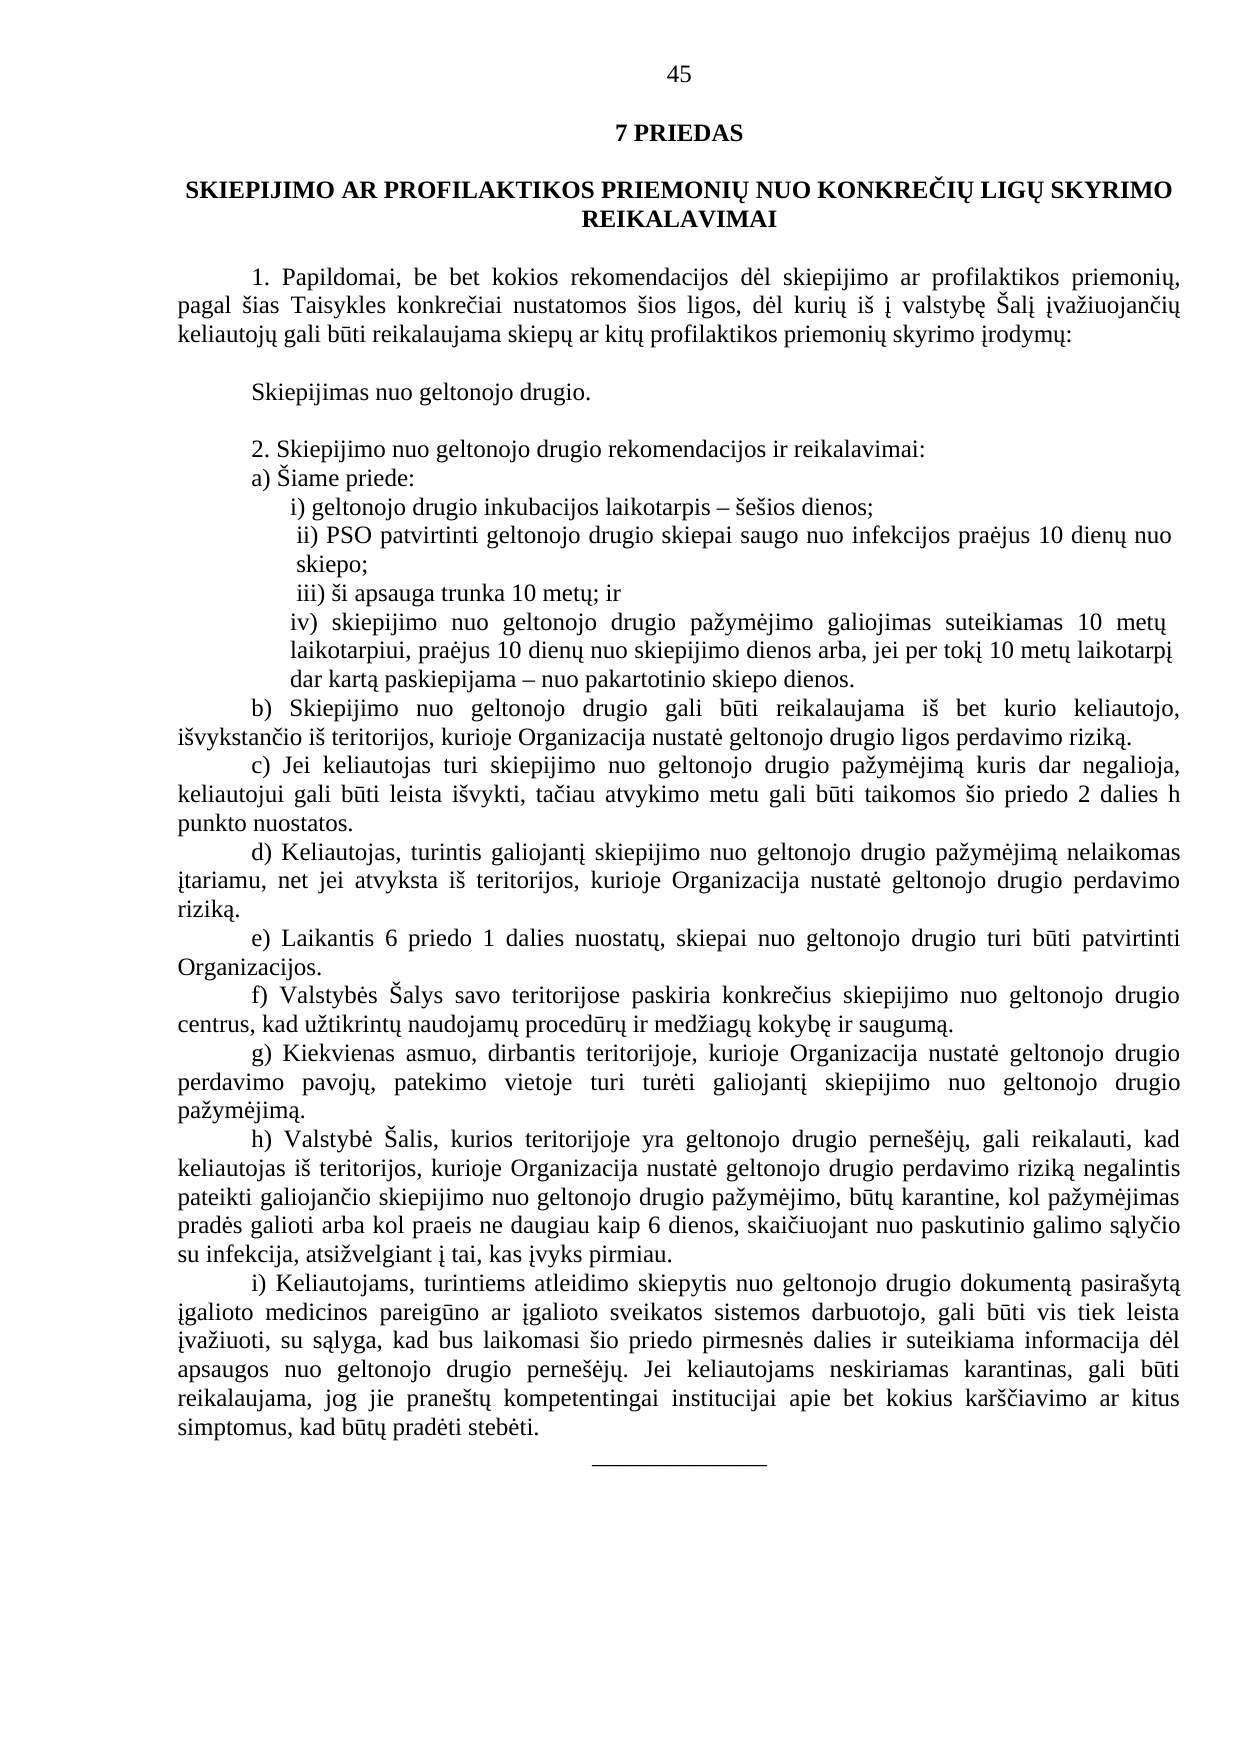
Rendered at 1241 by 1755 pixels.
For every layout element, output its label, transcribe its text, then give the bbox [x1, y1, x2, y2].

text iv) skiepijimo nuo geltonojo drugio pažymėjimo galiojimas suteikiamas 10 metų laikotarpiui, praėjus 10 dienų nuo skiepijimo dienos arba, jei per tokį 10 metų laikotarpį dar kartą paskiepijama – nuo pakartotinio skiepo dienos. [177, 607, 1181, 693]
text e) Laikantis 6 priedo 1 dalies nuostatų, skiepai nuo geltonojo drugio turi būti patvirtinti Organizacijos. [177, 923, 1181, 981]
text f) Valstybės Šalys savo teritorijose paskiria konkrečius skiepijimo nuo geltonojo drugio centrus, kad užtikrintų naudojamų procedūrų ir medžiagų kokybę ir saugumą. [177, 981, 1181, 1038]
text h) Valstybė Šalis, kurios teritorijoje yra geltonojo drugio pernešėjų, gali reikalauti, kad keliautojas iš teritorijos, kurioje Organizacija nustatė geltonojo drugio perdavimo riziką negalintis pateikti galiojančio skiepijimo nuo geltonojo drugio pažymėjimo, būtų karantine, kol pažymėjimas pradės galioti arba kol praeis ne daugiau kaip 6 dienos, skaičiuojant nuo paskutinio galimo sąlyčio su infekcija, atsižvelgiant į tai, kas įvyks pirmiau. [177, 1124, 1181, 1268]
text SKIEPIJIMO AR PROFILAKTIKOS PRIEMONIŲ NUO KONKREČIŲ LIGŲ SKYRIMO REIKALAVIMAI [177, 176, 1181, 233]
text 1. Papildomai, be bet kokios rekomendacijos dėl skiepijimo ar profilaktikos priemonių, pagal šias Taisykles konkrečiai nustatomos šios ligos, dėl kurių iš į valstybę Šalį įvažiuojančių keliautojų gali būti reikalaujama skiepų ar kitų profilaktikos priemonių skyrimo įrodymų: [177, 262, 1181, 348]
text i) Keliautojams, turintiems atleidimo skiepytis nuo geltonojo drugio dokumentą pasirašytą įgalioto medicinos pareigūno ar įgalioto sveikatos sistemos darbuotojo, gali būti vis tiek leista įvažiuoti, su sąlyga, kad bus laikomasi šio priedo pirmesnės dalies ir suteikiama informacija dėl apsaugos nuo geltonojo drugio pernešėjų. Jei keliautojams neskiriamas karantinas, gali būti reikalaujama, jog jie praneštų kompetentingai institucijai apie bet kokius karščiavimo ar kitus simptomus, kad būtų pradėti stebėti. [177, 1268, 1181, 1441]
text ii) PSO patvirtinti geltonojo drugio skiepai saugo nuo infekcijos praėjus 10 dienų nuo skiepo; [177, 521, 1181, 578]
text 7 PRIEDAS [177, 118, 1181, 147]
text g) Kiekvienas asmuo, dirbantis teritorijoje, kurioje Organizacija nustatė geltonojo drugio perdavimo pavojų, patekimo vietoje turi turėti galiojantį skiepijimo nuo geltonojo drugio pažymėjimą. [177, 1038, 1181, 1124]
text Skiepijimas nuo geltonojo drugio. [177, 377, 1181, 406]
text i) geltonojo drugio inkubacijos laikotarpis – šešios dienos; [177, 492, 1181, 521]
text 2. Skiepijimo nuo geltonojo drugio rekomendacijos ir reikalavimai: [177, 434, 1181, 463]
text a) Šiame priede: [177, 463, 1181, 492]
text b) Skiepijimo nuo geltonojo drugio gali būti reikalaujama iš bet kurio keliautojo, išvykstančio iš teritorijos, kurioje Organizacija nustatė geltonojo drugio ligos perdavimo riziką. [177, 693, 1181, 751]
text iii) ši apsauga trunka 10 metų; ir [177, 578, 1181, 607]
text c) Jei keliautojas turi skiepijimo nuo geltonojo drugio pažymėjimą kuris dar negalioja, keliautojui gali būti leista išvykti, tačiau atvykimo metu gali būti taikomos šio priedo 2 dalies h punkto nuostatos. [177, 751, 1181, 837]
text ______________ [177, 1441, 1181, 1469]
text d) Keliautojas, turintis galiojantį skiepijimo nuo geltonojo drugio pažymėjimą nelaikomas įtariamu, net jei atvyksta iš teritorijos, kurioje Organizacija nustatė geltonojo drugio perdavimo riziką. [177, 837, 1181, 923]
